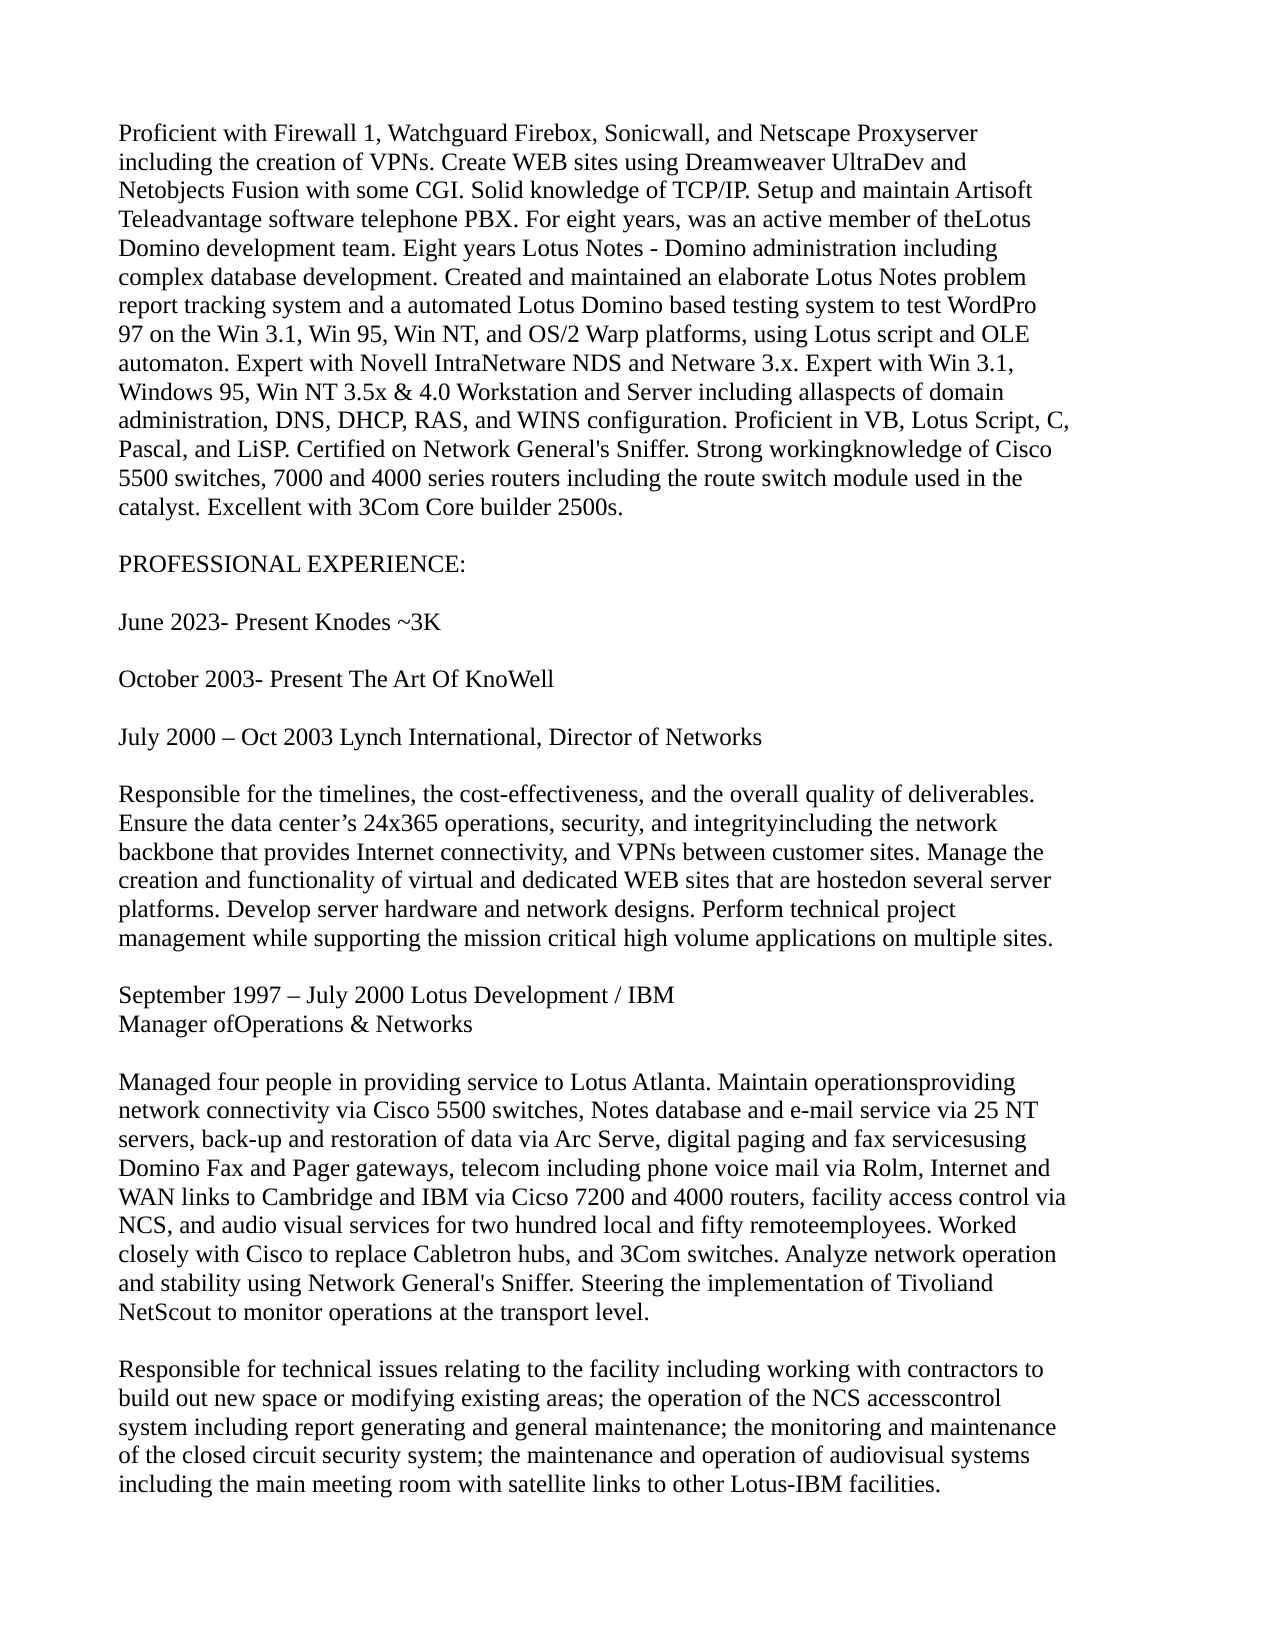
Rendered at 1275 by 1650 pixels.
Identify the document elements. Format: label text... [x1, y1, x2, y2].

text backbone that provides Internet connectivity, and VPNs between customer sites. Manage the [118, 837, 1157, 866]
text creation and functionality of virtual and dedicated WEB sites that are hostedon several server [118, 866, 1157, 894]
text catalyst. Excellent with 3Com Core builder 2500s. [118, 492, 1157, 521]
text Domino Fax and Pager gateways, telecom including phone voice mail via Rolm, Internet and [118, 1153, 1157, 1182]
text July 2000 – Oct 2003 Lynch International, Director of Networks [118, 722, 1157, 751]
text Netobjects Fusion with some CGI. Solid knowledge of TCP/IP. Setup and maintain Artisoft [118, 176, 1157, 204]
text report tracking system and a automated Lotus Domino based testing system to test WordPro [118, 291, 1157, 319]
text automaton. Expert with Novell IntraNetware NDS and Netware 3.x. Expert with Win 3.1, [118, 348, 1157, 377]
text Teleadvantage software telephone PBX. For eight years, was an active member of theLotus [118, 204, 1157, 233]
text build out new space or modifying existing areas; the operation of the NCS accesscontrol [118, 1383, 1157, 1412]
text Responsible for the timelines, the cost-effectiveness, and the overall quality of deliverables. [118, 779, 1157, 808]
text management while supporting the mission critical high volume applications on multiple sites. [118, 923, 1157, 952]
text PROFESSIONAL EXPERIENCE: [118, 549, 1157, 578]
text closely with Cisco to replace Cabletron hubs, and 3Com switches. Analyze network operation [118, 1239, 1157, 1268]
text platforms. Develop server hardware and network designs. Perform technical project [118, 894, 1157, 923]
text administration, DNS, DHCP, RAS, and WINS configuration. Proficient in VB, Lotus Script, C, [118, 406, 1157, 434]
text WAN links to Cambridge and IBM via Cicso 7200 and 4000 routers, facility access control via [118, 1182, 1157, 1211]
text including the main meeting room with satellite links to other Lotus-IBM facilities. [118, 1469, 1157, 1498]
text October 2003- Present The Art Of KnoWell [118, 664, 1157, 693]
text Managed four people in providing service to Lotus Atlanta. Maintain operationsproviding [118, 1067, 1157, 1096]
text Ensure the data center’s 24x365 operations, security, and integrityincluding the network [118, 808, 1157, 837]
text 5500 switches, 7000 and 4000 series routers including the route switch module used in the [118, 463, 1157, 492]
text Responsible for technical issues relating to the facility including working with contractors to [118, 1354, 1157, 1383]
text complex database development. Created and maintained an elaborate Lotus Notes problem [118, 262, 1157, 291]
text of the closed circuit security system; the maintenance and operation of audiovisual systems [118, 1441, 1157, 1469]
text Proficient with Firewall 1, Watchguard Firebox, Sonicwall, and Netscape Proxyserver [118, 118, 1157, 147]
text servers, back-up and restoration of data via Arc Serve, digital paging and fax servicesusing [118, 1124, 1157, 1153]
text Domino development team. Eight years Lotus Notes - Domino administration including [118, 233, 1157, 262]
text NetScout to monitor operations at the transport level. [118, 1297, 1157, 1326]
text Pascal, and LiSP. Certified on Network General's Sniffer. Strong workingknowledge of Cisco [118, 434, 1157, 463]
text including the creation of VPNs. Create WEB sites using Dreamweaver UltraDev and [118, 147, 1157, 176]
text September 1997 – July 2000 Lotus Development / IBM [118, 981, 1157, 1009]
text Windows 95, Win NT 3.5x & 4.0 Workstation and Server including allaspects of domain [118, 377, 1157, 406]
text network connectivity via Cisco 5500 switches, Notes database and e-mail service via 25 NT [118, 1096, 1157, 1124]
text June 2023- Present Knodes ~3K [118, 607, 1157, 636]
text Manager ofOperations & Networks [118, 1009, 1157, 1038]
text NCS, and audio visual services for two hundred local and fifty remoteemployees. Worked [118, 1211, 1157, 1239]
text system including report generating and general maintenance; the monitoring and maintenance [118, 1412, 1157, 1441]
text 97 on the Win 3.1, Win 95, Win NT, and OS/2 Warp platforms, using Lotus script and OLE [118, 319, 1157, 348]
text and stability using Network General's Sniffer. Steering the implementation of Tivoliand [118, 1268, 1157, 1297]
